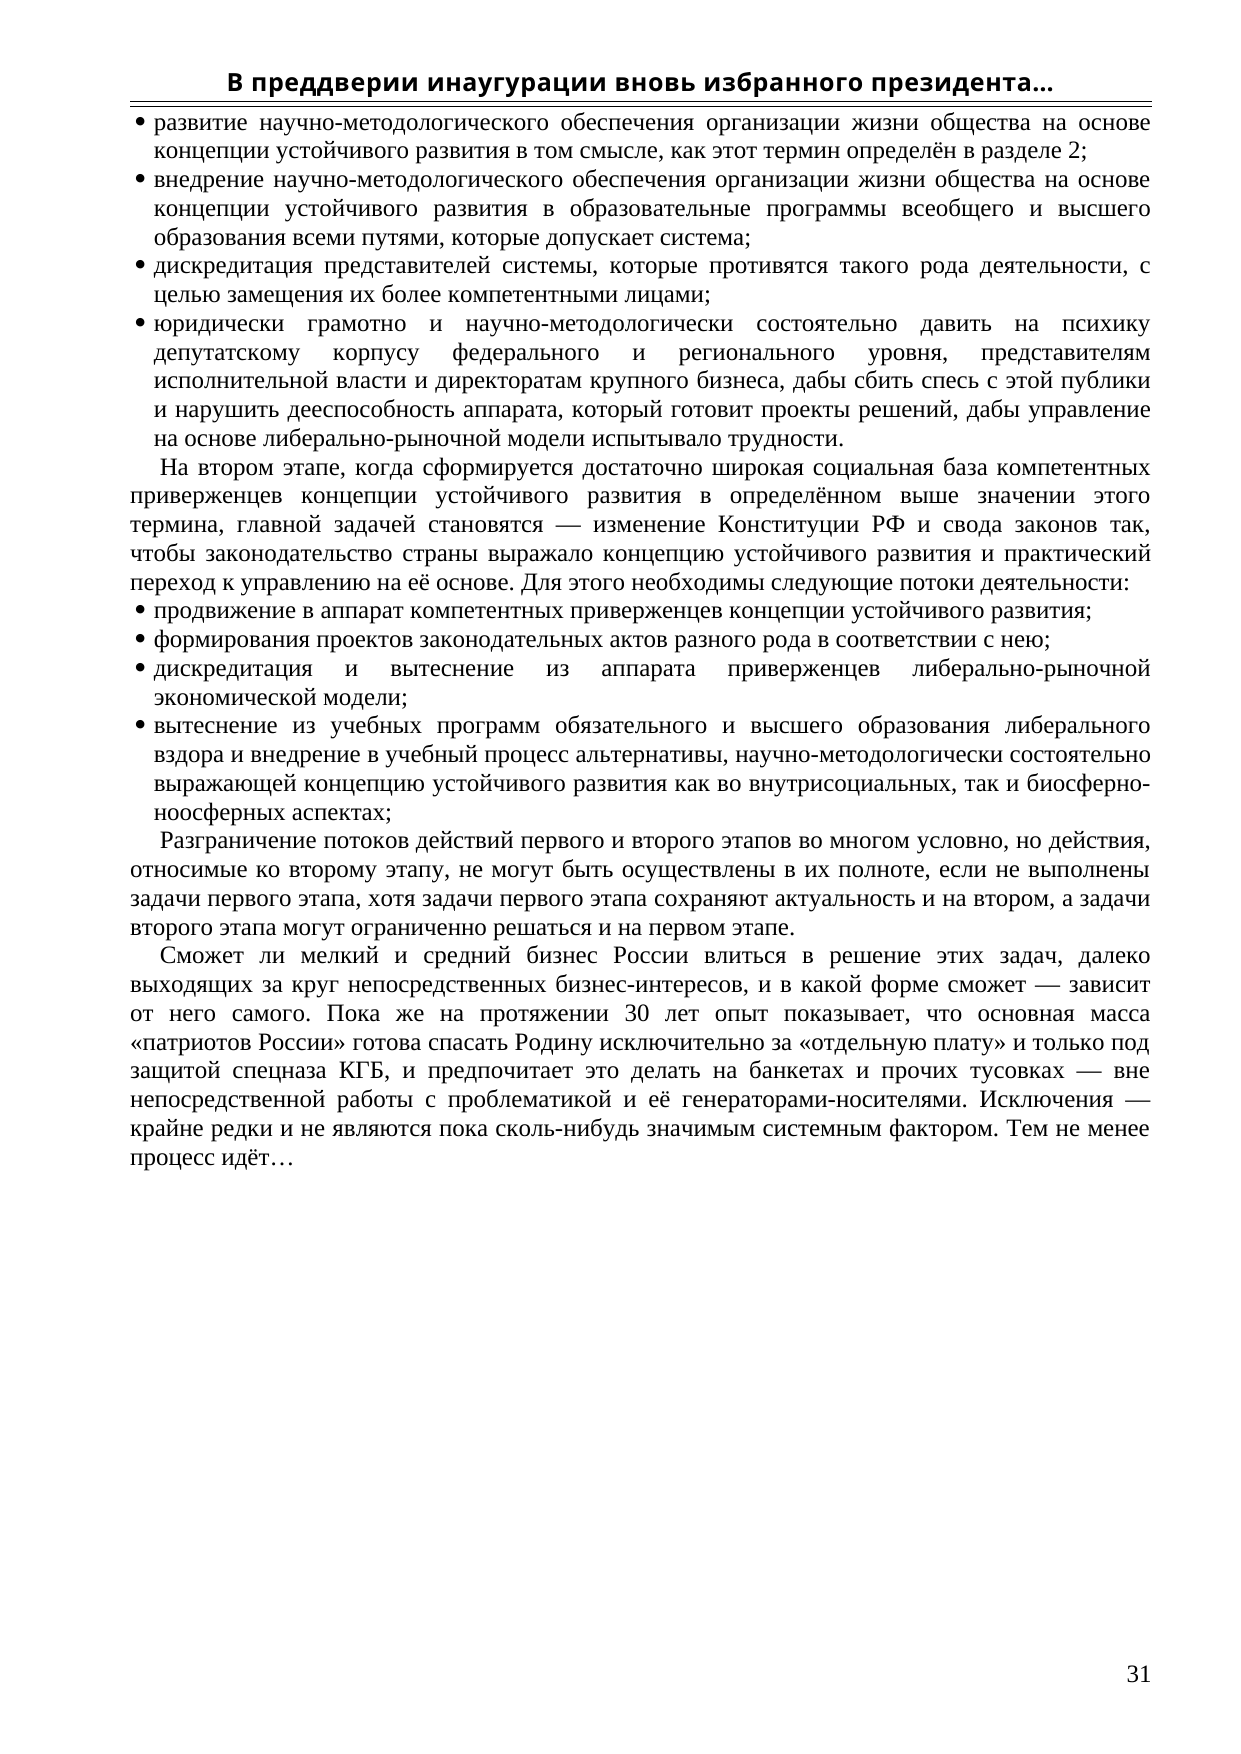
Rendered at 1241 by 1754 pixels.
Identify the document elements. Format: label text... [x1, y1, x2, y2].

list дискредитация представителей системы, которые противятся такого рода деятельности, с целью замещения их более компетентными лицами; [136, 250, 1152, 308]
text Сможет ли мелкий и средний бизнес России влиться в решение этих задач, далеко выходящих за круг непосредственных бизнес-интересов, и в какой форме сможет — зависит от него самого. Пока же на протяжении 30 лет опыт показывает, что основная масса «патриотов России» готова спасать Родину исключительно за «отдельную плату» и только под защитой спецназа КГБ, и предпочитает это делать на банкетах и прочих тусовках — вне непосредственной работы с проблематикой и её генераторами-носителями. Исключения — крайне редки и не являются пока сколь-нибудь значимым системным фактором. Тем не менее процесс идёт… [130, 940, 1152, 1170]
list вытеснение из учебных программ обязательного и высшего образования либерального вздора и внедрение в учебный процесс альтернативы, научно-методологически состоятельно выражающей концепцию устойчивого развития как во внутрисоциальных, так и биосферно-ноосферных аспектах; [136, 710, 1152, 825]
list продвижение в аппарат компетентных приверженцев концепции устойчивого развития; [136, 595, 1152, 624]
text Разграничение потоков действий первого и второго этапов во многом условно, но действия, относимые ко второму этапу, не могут быть осуществлены в их полноте, если не выполнены задачи первого этапа, хотя задачи первого этапа сохраняют актуальность и на втором, а задачи второго этапа могут ограниченно решаться и на первом этапе. [130, 825, 1152, 940]
list формирования проектов законодательных актов разного рода в соответствии с нею; [136, 624, 1152, 653]
list внедрение научно-методологического обеспечения организации жизни общества на основе концепции устойчивого развития в образовательные программы всеобщего и высшего образования всеми путями, которые допускает система; [136, 164, 1152, 250]
text На втором этапе, когда сформируется достаточно широкая социальная база компетентных приверженцев концепции устойчивого развития в определённом выше значении этого термина, главной задачей становятся — изменение Конституции РФ и свода законов так, чтобы законодательство страны выражало концепцию устойчивого развития и практический переход к управлению на её основе. Для этого необходимы следующие потоки деятельности: [130, 452, 1152, 595]
list развитие научно-методологического обеспечения организации жизни общества на основе концепции устойчивого развития в том смысле, как этот термин определён в разделе 2; [136, 107, 1152, 164]
list дискредитация и вытеснение из аппарата приверженцев либерально-рыночной экономической модели; [136, 653, 1152, 710]
list юридически грамотно и научно-методологически состоятельно давить на психику депутатскому корпусу федерального и регионального уровня, представителям исполнительной власти и директоратам крупного бизнеса, дабы сбить спесь с этой публики и нарушить дееспособность аппарата, который готовит проекты решений, дабы управление на основе либерально-рыночной модели испытывало трудности. [136, 308, 1152, 452]
